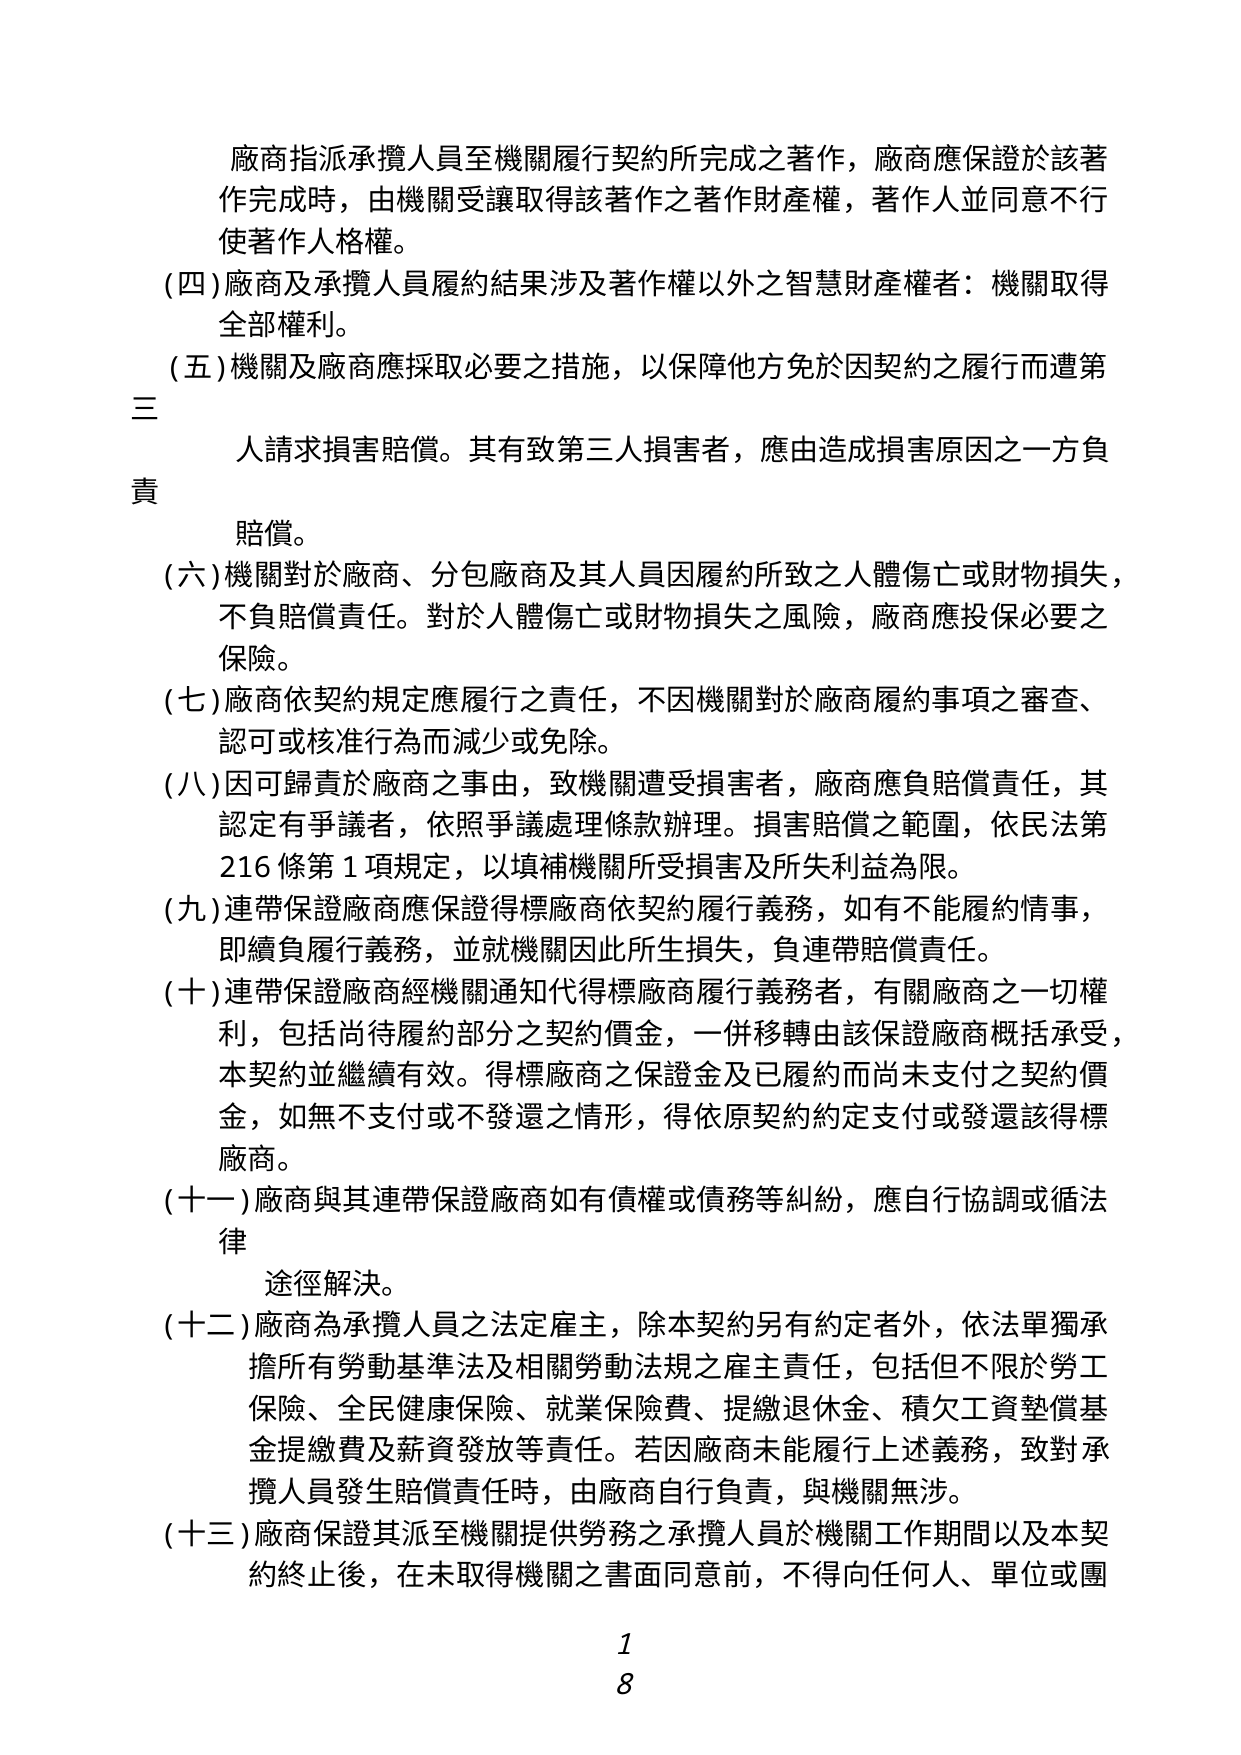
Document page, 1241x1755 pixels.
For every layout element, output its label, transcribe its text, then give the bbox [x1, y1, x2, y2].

text 途徑解決。 [159, 1261, 1110, 1302]
text (五)機關及廠商應採取必要之措施，以保障他方免於因契約之履行而遭第三 [130, 344, 1110, 427]
text (六)機關對於廠商、分包廠商及其人員因履約所致之人體傷亡或財物損失，不負賠償責任。對於人體傷亡或財物損失之風險，廠商應投保必要之保險。 [159, 552, 1110, 677]
text (十)連帶保證廠商經機關通知代得標廠商履行義務者，有關廠商之一切權利，包括尚待履約部分之契約價金，一併移轉由該保證廠商概括承受，本契約並繼續有效。得標廠商之保證金及已履約而尚未支付之契約價金，如無不支付或不發還之情形，得依原契約約定支付或發還該得標廠商。 [159, 969, 1110, 1177]
text (九)連帶保證廠商應保證得標廠商依契約履行義務，如有不能履約情事，即續負履行義務，並就機關因此所生損失，負連帶賠償責任。 [159, 886, 1110, 969]
text (十三)廠商保證其派至機關提供勞務之承攬人員於機關工作期間以及本契約終止後，在未取得機關之書面同意前，不得向任何人、單位或團 [159, 1511, 1110, 1594]
text (八)因可歸責於廠商之事由，致機關遭受損害者，廠商應負賠償責任，其認定有爭議者，依照爭議處理條款辦理。損害賠償之範圍，依民法第216條第1項規定，以填補機關所受損害及所失利益為限。 [159, 761, 1110, 886]
text (十二)廠商為承攬人員之法定雇主，除本契約另有約定者外，依法單獨承擔所有勞動基準法及相關勞動法規之雇主責任，包括但不限於勞工保險、全民健康保險、就業保險費、提繳退休金、積欠工資墊償基金提繳費及薪資發放等責任。若因廠商未能履行上述義務，致對承攬人員發生賠償責任時，由廠商自行負責，與機關無涉。 [159, 1302, 1110, 1511]
text 廠商指派承攬人員至機關履行契約所完成之著作，廠商應保證於該著作完成時，由機關受讓取得該著作之著作財產權，著作人並同意不行使著作人格權。 [159, 136, 1110, 261]
text 人請求損害賠償。其有致第三人損害者，應由造成損害原因之一方負責 [130, 427, 1110, 511]
text (七)廠商依契約規定應履行之責任，不因機關對於廠商履約事項之審查、認可或核准行為而減少或免除。 [159, 677, 1110, 761]
text 賠償。 [130, 511, 1110, 552]
text (十一)廠商與其連帶保證廠商如有債權或債務等糾紛，應自行協調或循法律 [159, 1177, 1110, 1261]
text (四)廠商及承攬人員履約結果涉及著作權以外之智慧財產權者：機關取得全部權利。 [159, 261, 1110, 344]
